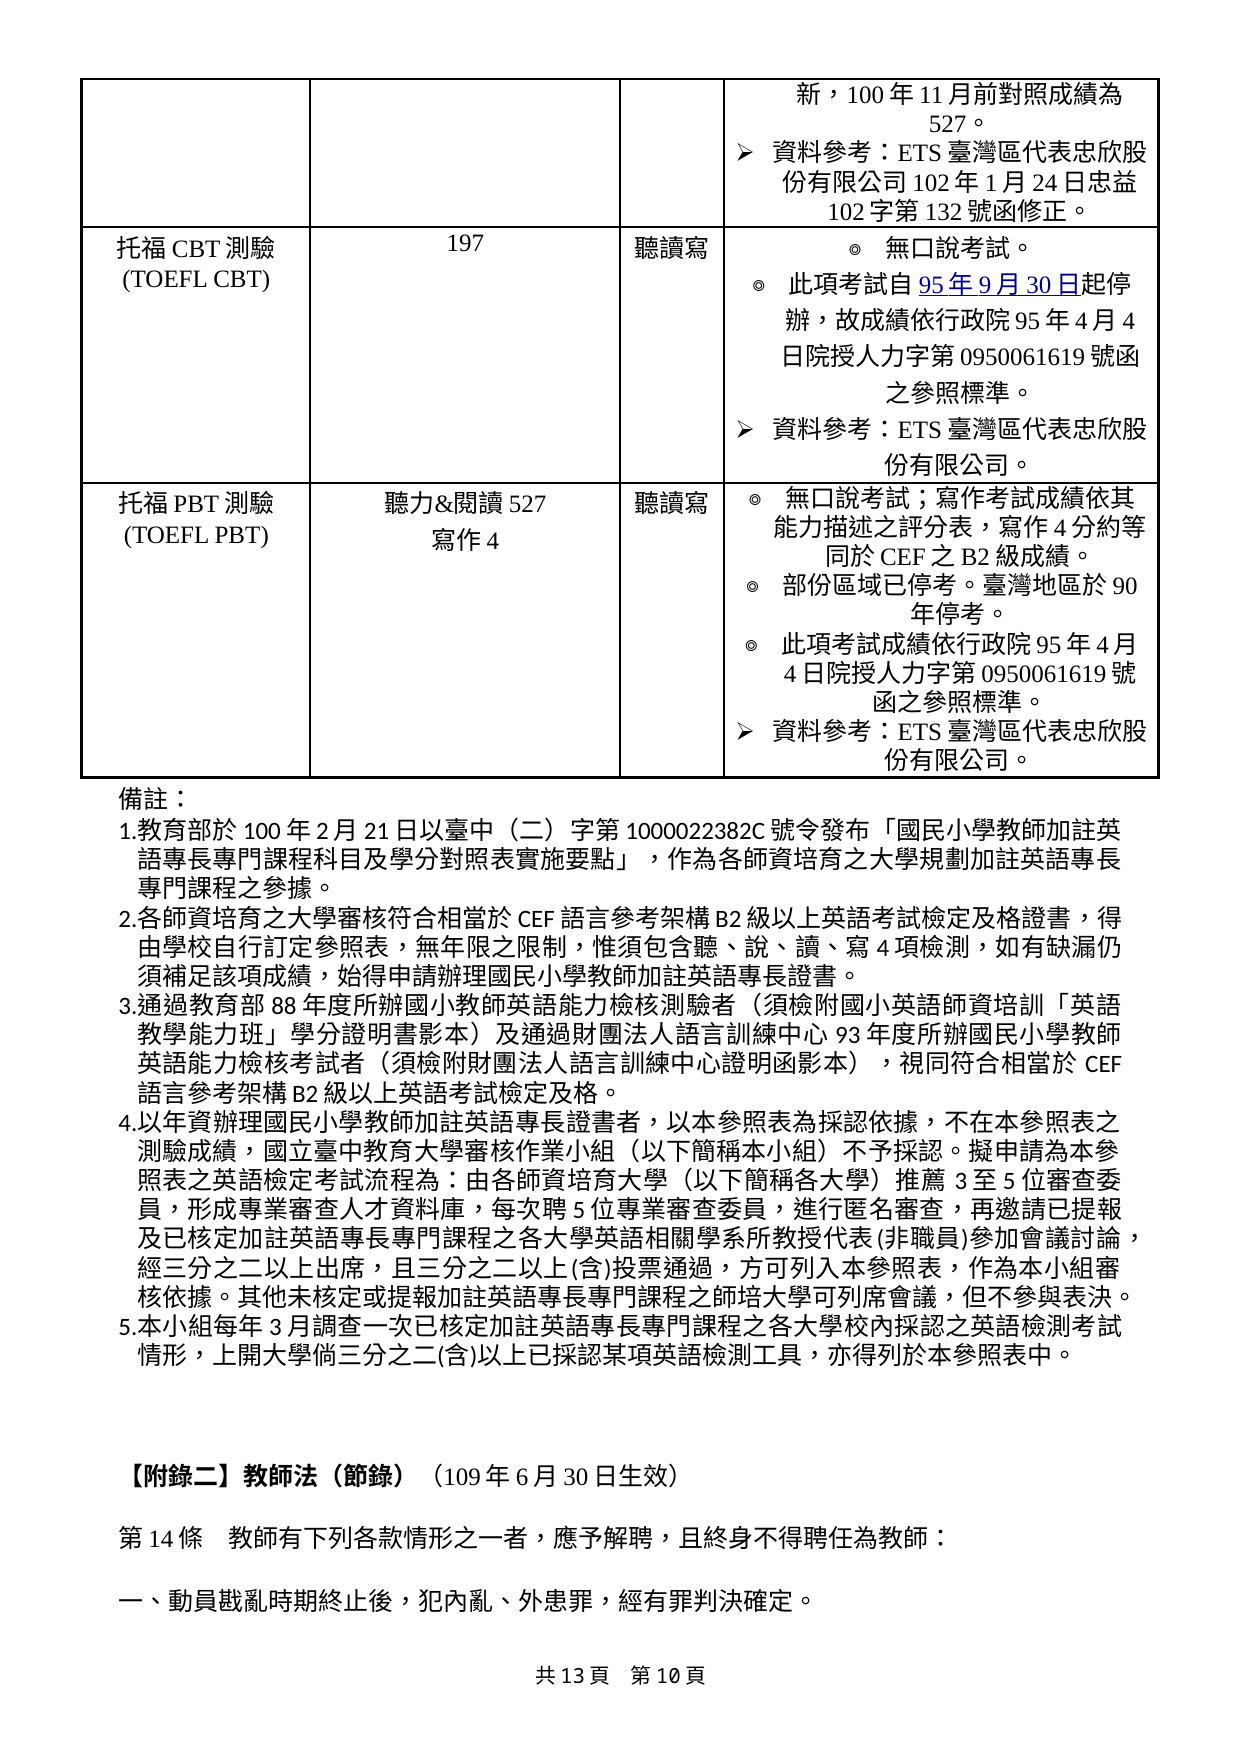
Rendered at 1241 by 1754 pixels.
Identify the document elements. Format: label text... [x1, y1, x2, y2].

table_cell 托福CBT測驗(TOEFL CBT) [83, 228, 309, 482]
table_cell [83, 80, 309, 226]
table_cell 197 [311, 228, 619, 482]
table_cell 新，100年11月前對照成績為527。 資料參考：ETS臺灣區代表忠欣股份有限公司102年1月24日忠益102字第132號函修正。 [725, 80, 1157, 226]
text 4.以年資辦理國民小學教師加註英語專長證書者，以本參照表為採認依據，不在本參照表之測驗成績，國立臺中教育大學審核作業小組（以下簡稱本小組）不予採認。擬申請為本參照表之英語檢定考試流程為：由各師資培育大學（以下簡稱各大學）推薦3至5位審查委員，形成專業審查人才資料庫，每次聘5位專業審查委員，進行匿名審查，再邀請已提報及已核定加註英語專長專門課程之各大學英語相關學系所教授代表(非職員)參加會議討論，經三分之二以上出席，且三分之二以上(含)投票通過，方可列入本參照表，作為本小組審核依據。其他未核定或提報加註英語專長專門課程之師培大學可列席會議，但不參與表決。 [118, 1108, 1122, 1312]
table_cell 無口說考試。 此項考試自95年9月30日起停辦，故成績依行政院95年4月4日院授人力字第0950061619號函之參照標準。 資料參考：ETS臺灣區代表忠欣股份有限公司。 [725, 228, 1157, 482]
table_cell 托福PBT測驗(TOEFL PBT) [83, 484, 309, 776]
text 3.通過教育部88年度所辦國小教師英語能力檢核測驗者（須檢附國小英語師資培訓「英語教學能力班」學分證明書影本）及通過財團法人語言訓練中心93年度所辦國民小學教師英語能力檢核考試者（須檢附財團法人語言訓練中心證明函影本），視同符合相當於CEF語言參考架構B2級以上英語考試檢定及格。 [118, 991, 1122, 1108]
text 5.本小組每年3月調查一次已核定加註英語專長專門課程之各大學校內採認之英語檢測考試情形，上開大學倘三分之二(含)以上已採認某項英語檢測工具，亦得列於本參照表中。 [118, 1312, 1122, 1370]
text 【附錄二】教師法（節錄）（109年6月30日生效） [118, 1433, 1122, 1495]
table_cell [311, 80, 619, 226]
text 2.各師資培育之大學審核符合相當於CEF語言參考架構B2級以上英語考試檢定及格證書，得由學校自行訂定參照表，無年限之限制，惟須包含聽、說、讀、寫4項檢測，如有缺漏仍須補足該項成績，始得申請辦理國民小學教師加註英語專長證書。 [118, 904, 1122, 991]
table_cell 聽力&閱讀527 寫作4 [311, 484, 619, 776]
text 1.教育部於100年2月21日以臺中（二）字第1000022382C號令發布「國民小學教師加註英語專長專門課程科目及學分對照表實施要點」，作為各師資培育之大學規劃加註英語專長專門課程之參據。 [118, 816, 1122, 904]
table_cell [621, 80, 723, 226]
table_cell 無口說考試；寫作考試成績依其能力描述之評分表，寫作4分約等同於CEF之B2級成績。 部份區域已停考。臺灣地區於90年停考。 此項考試成績依行政院95年4月4日院授人力字第0950061619號函之參照標準。 資料參考：ETS臺灣區代表忠欣股份有限公司。 [725, 484, 1157, 776]
table_cell 聽讀寫 [621, 484, 723, 776]
text 第14條 教師有下列各款情形之一者，應予解聘，且終身不得聘任為教師： [118, 1495, 1122, 1558]
text 一、動員戡亂時期終止後，犯內亂、外患罪，經有罪判決確定。 [118, 1558, 1122, 1620]
text 備註： [118, 779, 1122, 816]
table_cell 聽讀寫 [621, 228, 723, 482]
